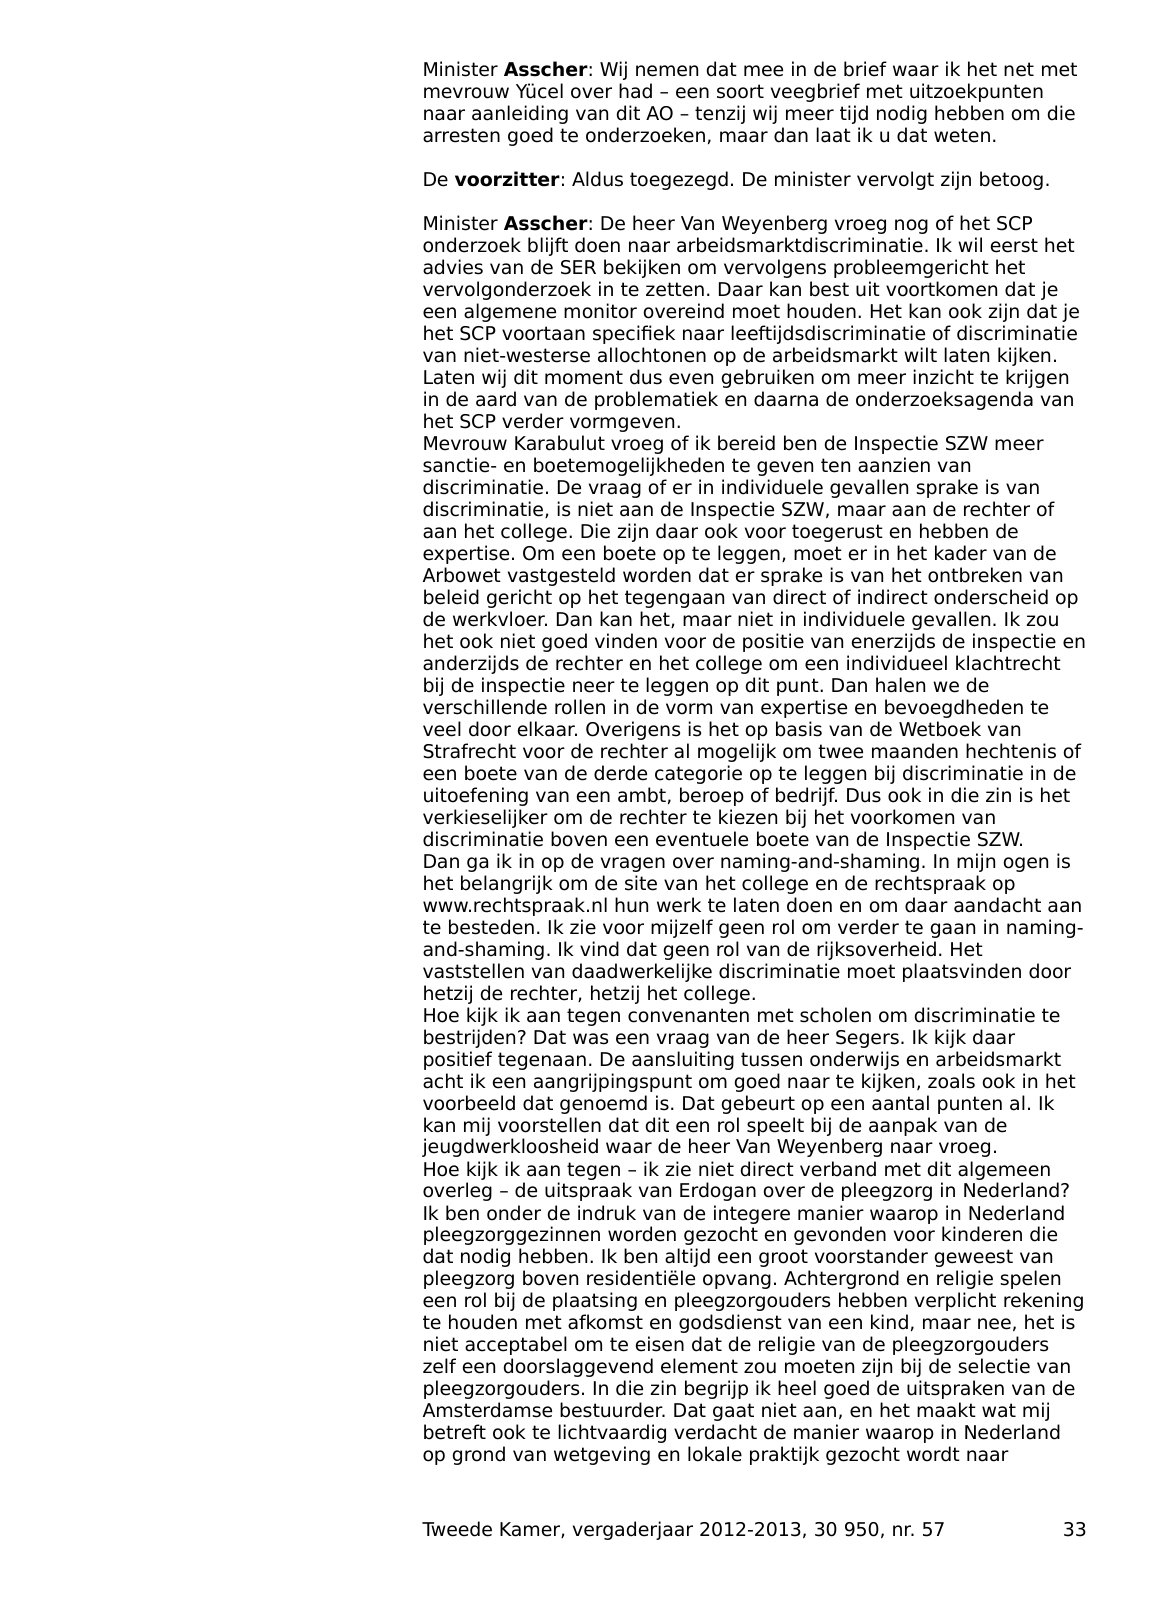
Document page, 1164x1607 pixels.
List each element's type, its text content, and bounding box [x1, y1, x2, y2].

text Minister Asscher: Wij nemen dat mee in de brief waar ik het net met mevrouw Yücel over had – een soort veegbrief met uitzoekpunten naar aanleiding van dit AO – tenzij wij meer tijd nodig hebben om die arresten goed te onderzoeken, maar dan laat ik u dat weten. [422, 59, 1087, 147]
text Hoe kijk ik aan tegen convenanten met scholen om discriminatie te bestrijden? Dat was een vraag van de heer Segers. Ik kijk daar positief tegenaan. De aansluiting tussen onderwijs en arbeidsmarkt acht ik een aangrijpingspunt om goed naar te kijken, zoals ook in het voorbeeld dat genoemd is. Dat gebeurt op een aantal punten al. Ik kan mij voorstellen dat dit een rol speelt bij de aanpak van de jeugdwerkloosheid waar de heer Van Weyenberg naar vroeg. [422, 1004, 1087, 1158]
text Minister Asscher: De heer Van Weyenberg vroeg nog of het SCP onderzoek blijft doen naar arbeidsmarktdiscriminatie. Ik wil eerst het advies van de SER bekijken om vervolgens probleemgericht het vervolgonderzoek in te zetten. Daar kan best uit voortkomen dat je een algemene monitor overeind moet houden. Het kan ook zijn dat je het SCP voortaan specifiek naar leeftijdsdiscriminatie of discriminatie van niet-westerse allochtonen op de arbeidsmarkt wilt laten kijken. Laten wij dit moment dus even gebruiken om meer inzicht te krijgen in de aard van de problematiek en daarna de onderzoeksagenda van het SCP verder vormgeven. [422, 213, 1087, 433]
text Mevrouw Karabulut vroeg of ik bereid ben de Inspectie SZW meer sanctie- en boetemogelijkheden te geven ten aanzien van discriminatie. De vraag of er in individuele gevallen sprake is van discriminatie, is niet aan de Inspectie SZW, maar aan de rechter of aan het college. Die zijn daar ook voor toegerust en hebben de expertise. Om een boete op te leggen, moet er in het kader van de Arbowet vastgesteld worden dat er sprake is van het ontbreken van beleid gericht op het tegengaan van direct of indirect onderscheid op de werkvloer. Dan kan het, maar niet in individuele gevallen. Ik zou het ook niet goed vinden voor de positie van enerzijds de inspectie en anderzijds de rechter en het college om een individueel klachtrecht bij de inspectie neer te leggen op dit punt. Dan halen we de verschillende rollen in de vorm van expertise en bevoegdheden te veel door elkaar. Overigens is het op basis van de Wetboek van Strafrecht voor de rechter al mogelijk om twee maanden hechtenis of een boete van de derde categorie op te leggen bij discriminatie in de uitoefening van een ambt, beroep of bedrijf. Dus ook in die zin is het verkieselijker om de rechter te kiezen bij het voorkomen van discriminatie boven een eventuele boete van de Inspectie SZW. [422, 433, 1087, 851]
text De voorzitter: Aldus toegezegd. De minister vervolgt zijn betoog. [422, 169, 1087, 191]
text Hoe kijk ik aan tegen – ik zie niet direct verband met dit algemeen overleg – de uitspraak van Erdogan over de pleegzorg in Nederland? Ik ben onder de indruk van de integere manier waarop in Nederland pleegzorggezinnen worden gezocht en gevonden voor kinderen die dat nodig hebben. Ik ben altijd een groot voorstander geweest van pleegzorg boven residentiële opvang. Achtergrond en religie spelen een rol bij de plaatsing en pleegzorgouders hebben verplicht rekening te houden met afkomst en godsdienst van een kind, maar nee, het is niet acceptabel om te eisen dat de religie van de pleegzorgouders zelf een doorslaggevend element zou moeten zijn bij de selectie van pleegzorgouders. In die zin begrijp ik heel goed de uitspraken van de Amsterdamse bestuurder. Dat gaat niet aan, en het maakt wat mij betreft ook te lichtvaardig verdacht de manier waarop in Nederland op grond van wetgeving en lokale praktijk gezocht wordt naar [422, 1158, 1087, 1466]
text Dan ga ik in op de vragen over naming-and-shaming. In mijn ogen is het belangrijk om de site van het college en de rechtspraak op www.rechtspraak.nl hun werk te laten doen en om daar aandacht aan te besteden. Ik zie voor mijzelf geen rol om verder te gaan in naming-and-shaming. Ik vind dat geen rol van de rijksoverheid. Het vaststellen van daadwerkelijke discriminatie moet plaatsvinden door hetzij de rechter, hetzij het college. [422, 851, 1087, 1004]
